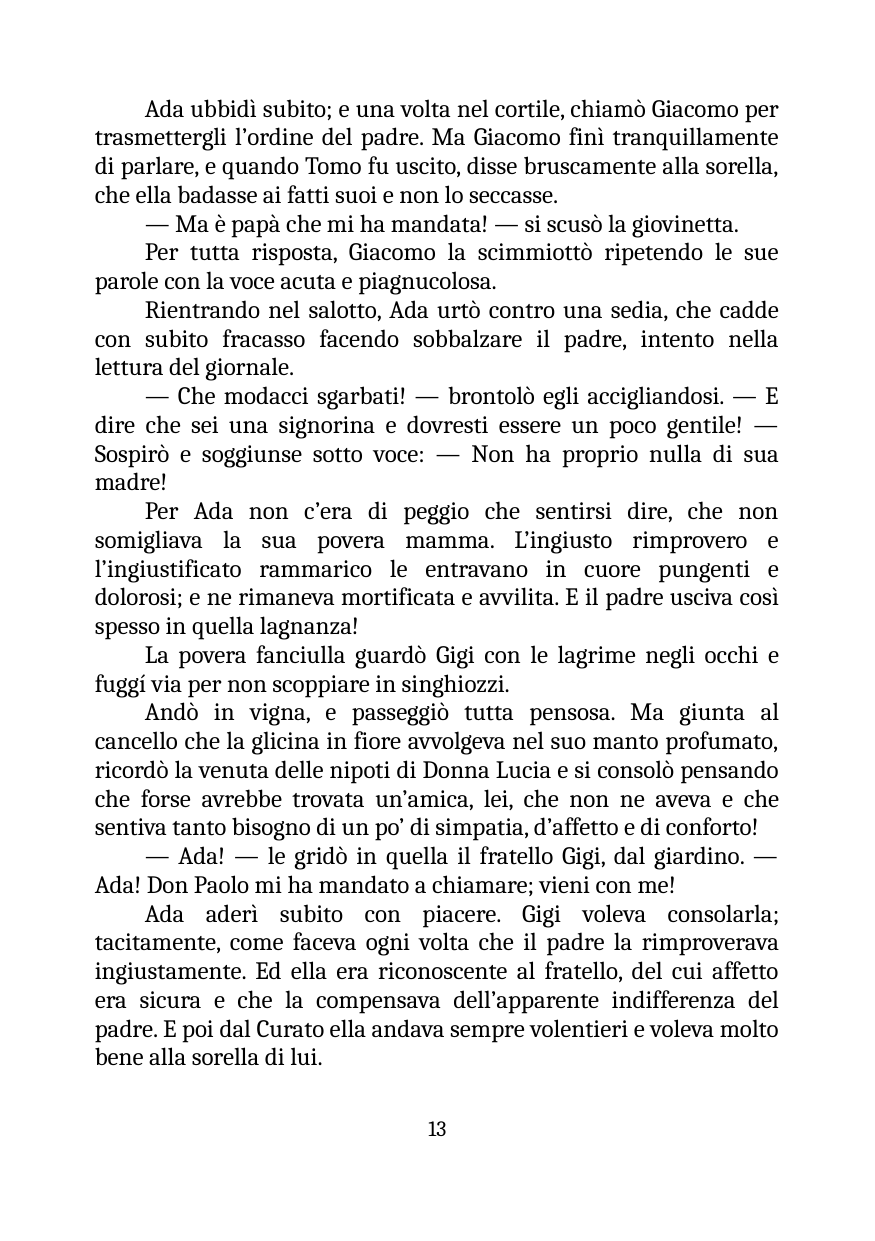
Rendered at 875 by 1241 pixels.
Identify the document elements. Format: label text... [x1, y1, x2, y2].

text Andò in vigna, e passeggiò tutta pensosa. Ma giunta al cancello che la glicina in fiore avvolgeva nel suo manto profumato, ricordò la venuta delle nipoti di Donna Lucia e si consolò pensando che forse avrebbe trovata un’amica, lei, che non ne aveva e che sentiva tanto bisogno di un po’ di simpatia, d’affetto e di conforto! [94, 698, 779, 842]
text La povera fanciulla guardò Gigi con le lagrime negli occhi e fuggí via per non scoppiare in singhiozzi. [94, 641, 779, 698]
text Per tutta risposta, Giacomo la scimmiottò ripetendo le sue parole con la voce acuta e piagnucolosa. [94, 238, 779, 296]
text Ada aderì subito con piacere. Gigi voleva consolarla; tacitamente, come faceva ogni volta che il padre la rimproverava ingiustamente. Ed ella era riconoscente al fratello, del cui affetto era sicura e che la compensava dell’apparente indifferenza del padre. E poi dal Curato ella andava sempre volentieri e voleva molto bene alla sorella di lui. [94, 899, 779, 1072]
text Ada ubbidì subito; e una volta nel cortile, chiamò Giacomo per trasmettergli l’ordine del padre. Ma Giacomo finì tranquillamente di parlare, e quando Tomo fu uscito, disse bruscamente alla sorella, che ella badasse ai fatti suoi e non lo seccasse. [94, 94, 779, 209]
text — Ma è papà che mi ha mandata! — si scusò la giovinetta. [94, 209, 779, 238]
text Rientrando nel salotto, Ada urtò contro una sedia, che cadde con subito fracasso facendo sobbalzare il padre, intento nella lettura del giornale. [94, 296, 779, 382]
text — Che modacci sgarbati! — brontolò egli accigliandosi. — E dire che sei una signorina e dovresti essere un poco gentile! — Sospirò e soggiunse sotto voce: — Non ha proprio nulla di sua madre! [94, 382, 779, 497]
text — Ada! — le gridò in quella il fratello Gigi, dal giardino. — Ada! Don Paolo mi ha mandato a chiamare; vieni con me! [94, 842, 779, 899]
text Per Ada non c’era di peggio che sentirsi dire, che non somigliava la sua povera mamma. L’ingiusto rimprovero e l’ingiustificato rammarico le entravano in cuore pungenti e dolorosi; e ne rimaneva mortificata e avvilita. E il padre usciva così spesso in quella lagnanza! [94, 497, 779, 641]
